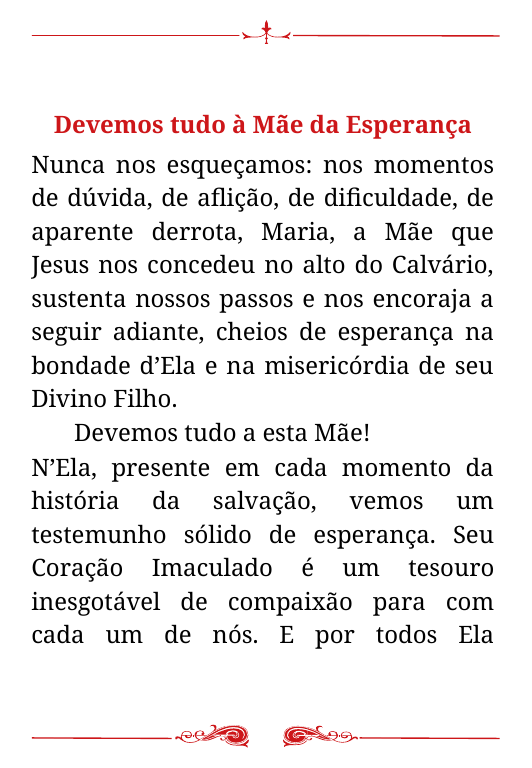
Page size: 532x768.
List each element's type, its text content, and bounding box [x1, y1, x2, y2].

text N’Ela, presente em cada momento da história da salvação, vemos um testemunho sólido de esperança. Seu Coração Imaculado é um tesouro inesgotável de compaixão para com cada um de nós. E por todos Ela [31, 450, 494, 651]
text Nunca nos esqueçamos: nos momentos de dúvida, de aflição, de dificuldade, de aparente derrota, Maria, a Mãe que Jesus nos concedeu no alto do Calvário, sustenta nossos passos e nos encoraja a seguir adiante, cheios de esperança na bondade d’Ela e na misericórdia de seu Divino Filho. [31, 147, 494, 415]
text Devemos tudo a esta Mãe! [74, 416, 494, 449]
subtitle Devemos tudo à Mãe da Esperança [32, 108, 493, 140]
